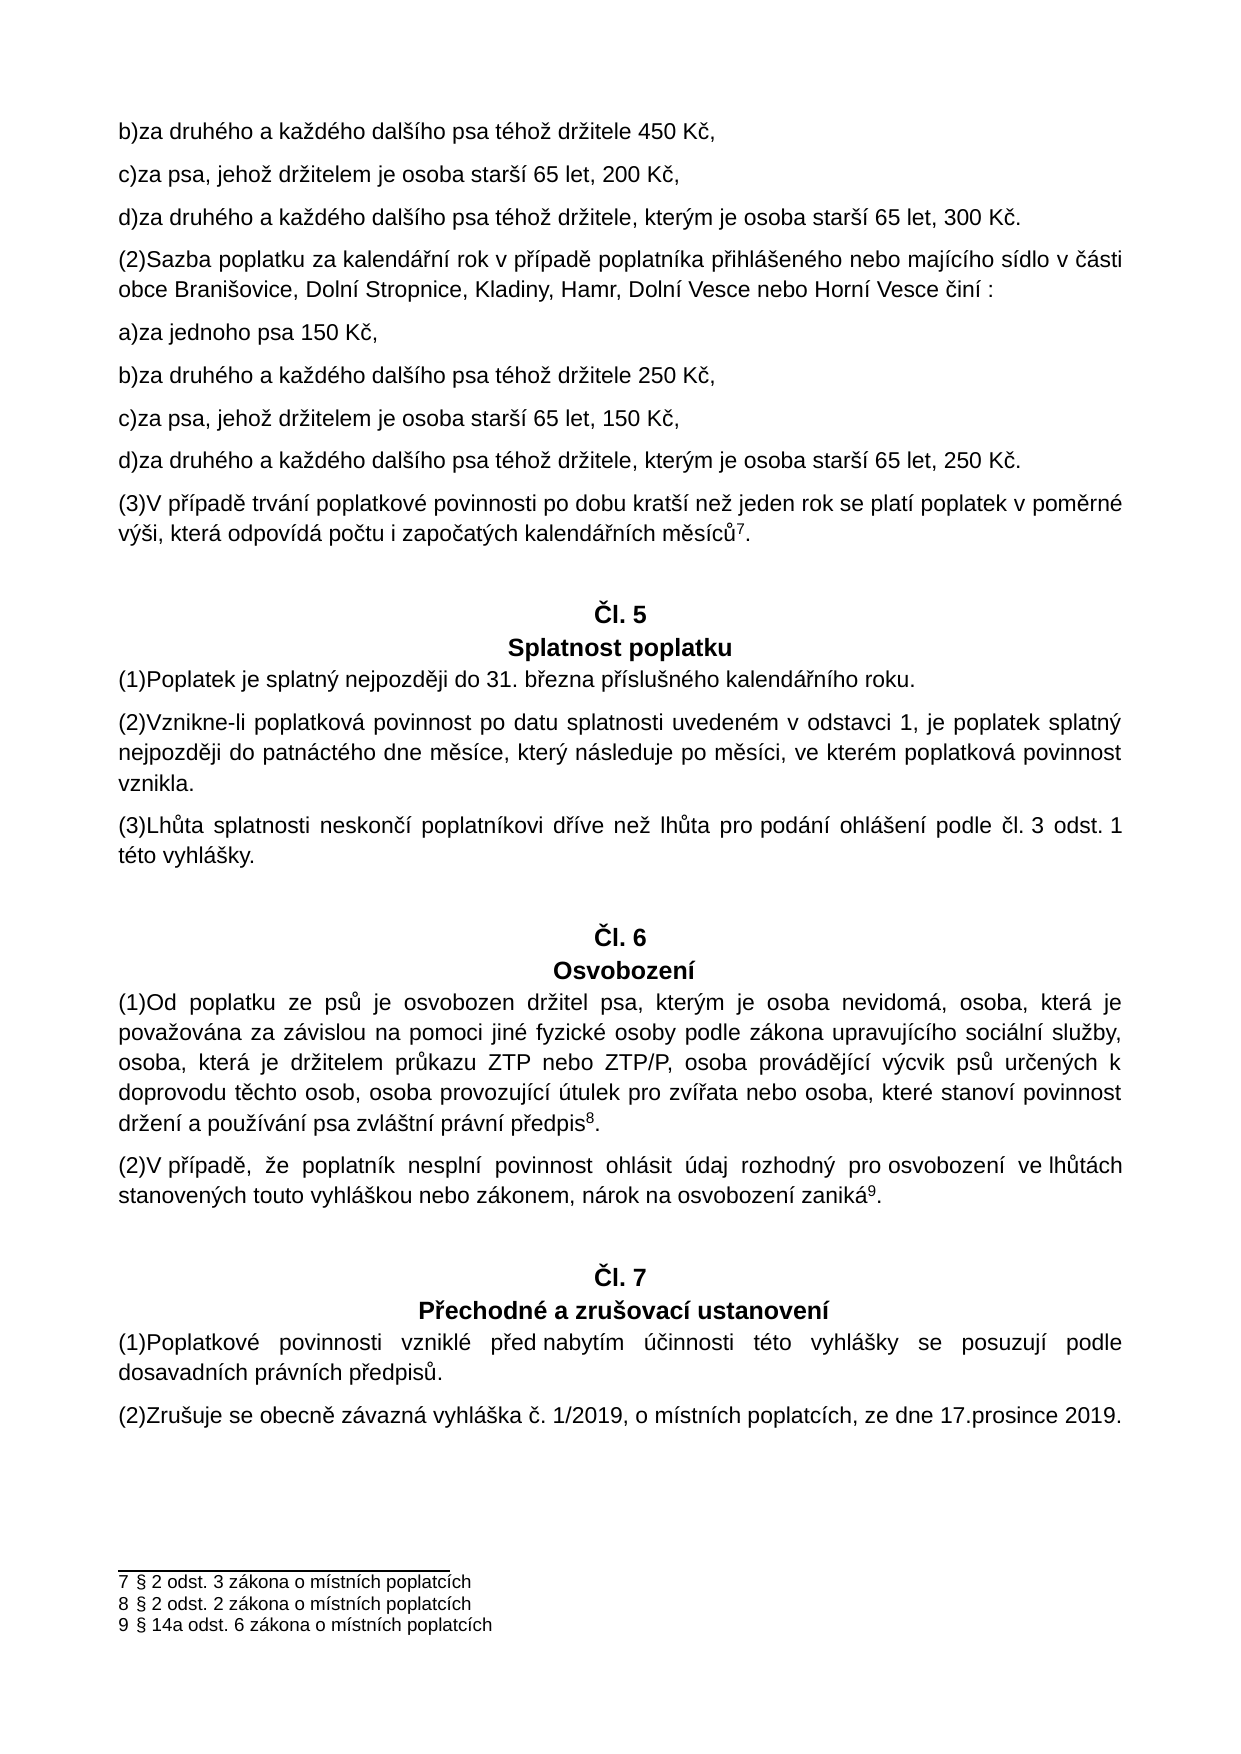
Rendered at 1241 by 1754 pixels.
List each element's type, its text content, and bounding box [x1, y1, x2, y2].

list Sazba poplatku za kalendářní rok v případě poplatníka přihlášeného nebo majícího sídlo v části obce Branišovice, Dolní Stropnice, Kladiny, Hamr, Dolní Vesce nebo Horní Vesce činí : [118, 246, 1122, 303]
list Od poplatku ze psů je osvobozen držitel psa, kterým je osoba nevidomá, osoba, která je považována za závislou na pomoci jiné fyzické osoby podle zákona upravujícího sociální služby, osoba, která je držitelem průkazu ZTP nebo ZTP/P, osoba provádějící výcvik psů určených k doprovodu těchto osob, osoba provozující útulek pro zvířata nebo osoba, které stanoví povinnost držení a používání psa zvláštní právní předpis. [118, 989, 1122, 1136]
list § 2 odst. 2 zákona o místních poplatcích [118, 1592, 1122, 1614]
list Lhůta splatnosti neskončí poplatníkovi dříve než lhůta pro podání ohlášení podle čl. 3 odst. 1 této vyhlášky. [118, 812, 1122, 869]
list Zrušuje se obecně závazná vyhláška č. 1/2019, o místních poplatcích, ze dne 17.prosince 2019. [118, 1402, 1122, 1428]
list V případě, že poplatník nesplní povinnost ohlásit údaj rozhodný pro osvobození ve lhůtách stanovených touto vyhláškou nebo zákonem, nárok na osvobození zaniká. [118, 1152, 1122, 1209]
subtitle Čl. 6 Osvobození [118, 923, 1122, 984]
list za psa, jehož držitelem je osoba starší 65 let, 150 Kč, [118, 404, 1122, 431]
list za druhého a každého dalšího psa téhož držitele 450 Kč, [118, 118, 1122, 144]
list V případě trvání poplatkové povinnosti po dobu kratší než jeden rok se platí poplatek v poměrné výši, která odpovídá počtu i započatých kalendářních měsíců. [118, 490, 1122, 547]
list za jednoho psa 150 Kč, [118, 319, 1122, 346]
list § 2 odst. 3 zákona o místních poplatcích [118, 1571, 1122, 1592]
list za psa, jehož držitelem je osoba starší 65 let, 200 Kč, [118, 161, 1122, 187]
list Poplatkové povinnosti vzniklé před nabytím účinnosti této vyhlášky se posuzují podle dosavadních právních předpisů. [118, 1329, 1122, 1385]
list Vznikne-li poplatková povinnost po datu splatnosti uvedeném v odstavci 1, je poplatek splatný nejpozději do patnáctého dne měsíce, který následuje po měsíci, ve kterém poplatková povinnost vznikla. [118, 709, 1122, 796]
list za druhého a každého dalšího psa téhož držitele, kterým je osoba starší 65 let, 300 Kč. [118, 203, 1122, 230]
list za druhého a každého dalšího psa téhož držitele 250 Kč, [118, 362, 1122, 388]
list Poplatek je splatný nejpozději do 31. března příslušného kalendářního roku. [118, 666, 1122, 693]
subtitle Čl. 7 Přechodné a zrušovací ustanovení [118, 1263, 1122, 1324]
list § 14a odst. 6 zákona o místních poplatcích [118, 1614, 1122, 1635]
subtitle Čl. 5 Splatnost poplatku [118, 600, 1122, 662]
list za druhého a každého dalšího psa téhož držitele, kterým je osoba starší 65 let, 250 Kč. [118, 447, 1122, 474]
